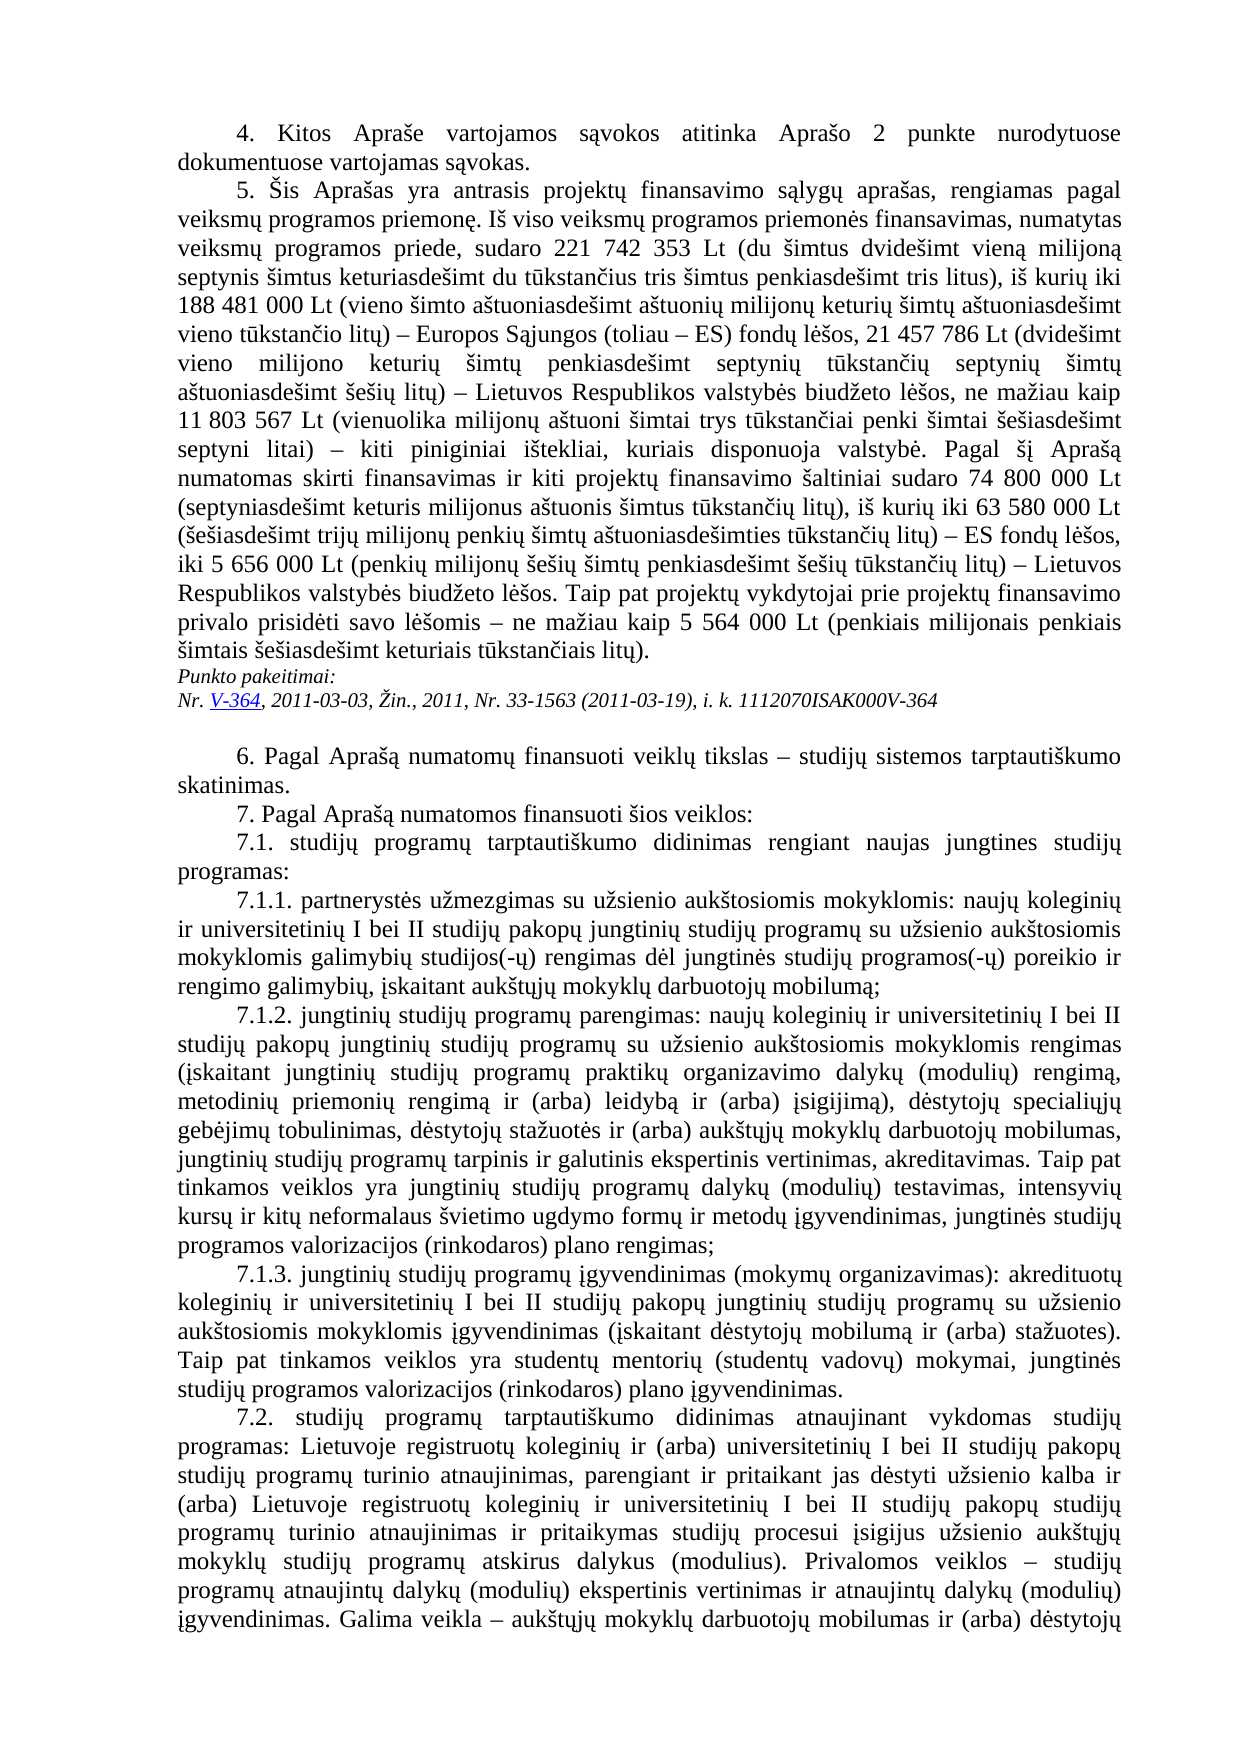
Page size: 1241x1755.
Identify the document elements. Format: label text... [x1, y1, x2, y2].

text 7.1.1. partnerystės užmezgimas su užsienio aukštosiomis mokyklomis: naujų koleginių ir universitetinių I bei II studijų pakopų jungtinių studijų programų su užsienio aukštosiomis mokyklomis galimybių studijos(-ų) rengimas dėl jungtinės studijų programos(-ų) poreikio ir rengimo galimybių, įskaitant aukštųjų mokyklų darbuotojų mobilumą; [177, 885, 1122, 1000]
text Punkto pakeitimai: [177, 664, 1122, 688]
text 7.1. studijų programų tarptautiškumo didinimas rengiant naujas jungtines studijų programas: [177, 827, 1122, 885]
text Nr. V-364, 2011-03-03, Žin., 2011, Nr. 33-1563 (2011-03-19), i. k. 1112070ISAK000V-364 [177, 688, 1122, 712]
text 7.1.3. jungtinių studijų programų įgyvendinimas (mokymų organizavimas): akredituotų koleginių ir universitetinių I bei II studijų pakopų jungtinių studijų programų su užsienio aukštosiomis mokyklomis įgyvendinimas (įskaitant dėstytojų mobilumą ir (arba) stažuotes). Taip pat tinkamos veiklos yra studentų mentorių (studentų vadovų) mokymai, jungtinės studijų programos valorizacijos (rinkodaros) plano įgyvendinimas. [177, 1259, 1122, 1402]
text 5. Šis Aprašas yra antrasis projektų finansavimo sąlygų aprašas, rengiamas pagal veiksmų programos priemonę. Iš viso veiksmų programos priemonės finansavimas, numatytas veiksmų programos priede, sudaro 221 742 353 Lt (du šimtus dvidešimt vieną milijoną septynis šimtus keturiasdešimt du tūkstančius tris šimtus penkiasdešimt tris litus), iš kurių iki 188 481 000 Lt (vieno šimto aštuoniasdešimt aštuonių milijonų keturių šimtų aštuoniasdešimt vieno tūkstančio litų) – Europos Sąjungos (toliau – ES) fondų lėšos, 21 457 786 Lt (dvidešimt vieno milijono keturių šimtų penkiasdešimt septynių tūkstančių septynių šimtų aštuoniasdešimt šešių litų) – Lietuvos Respublikos valstybės biudžeto lėšos, ne mažiau kaip 11 803 567 Lt (vienuolika milijonų aštuoni šimtai trys tūkstančiai penki šimtai šešiasdešimt septyni litai) – kiti piniginiai ištekliai, kuriais disponuoja valstybė. Pagal šį Aprašą numatomas skirti finansavimas ir kiti projektų finansavimo šaltiniai sudaro 74 800 000 Lt (septyniasdešimt keturis milijonus aštuonis šimtus tūkstančių litų), iš kurių iki 63 580 000 Lt (šešiasdešimt trijų milijonų penkių šimtų aštuoniasdešimties tūkstančių litų) – ES fondų lėšos, iki 5 656 000 Lt (penkių milijonų šešių šimtų penkiasdešimt šešių tūkstančių litų) – Lietuvos Respublikos valstybės biudžeto lėšos. Taip pat projektų vykdytojai prie projektų finansavimo privalo prisidėti savo lėšomis – ne mažiau kaip 5 564 000 Lt (penkiais milijonais penkiais šimtais šešiasdešimt keturiais tūkstančiais litų). [177, 176, 1122, 664]
text 7.1.2. jungtinių studijų programų parengimas: naujų koleginių ir universitetinių I bei II studijų pakopų jungtinių studijų programų su užsienio aukštosiomis mokyklomis rengimas (įskaitant jungtinių studijų programų praktikų organizavimo dalykų (modulių) rengimą, metodinių priemonių rengimą ir (arba) leidybą ir (arba) įsigijimą), dėstytojų specialiųjų gebėjimų tobulinimas, dėstytojų stažuotės ir (arba) aukštųjų mokyklų darbuotojų mobilumas, jungtinių studijų programų tarpinis ir galutinis ekspertinis vertinimas, akreditavimas. Taip pat tinkamos veiklos yra jungtinių studijų programų dalykų (modulių) testavimas, intensyvių kursų ir kitų neformalaus švietimo ugdymo formų ir metodų įgyvendinimas, jungtinės studijų programos valorizacijos (rinkodaros) plano rengimas; [177, 1000, 1122, 1259]
text 7. Pagal Aprašą numatomos finansuoti šios veiklos: [177, 799, 1122, 827]
text 7.2. studijų programų tarptautiškumo didinimas atnaujinant vykdomas studijų programas: Lietuvoje registruotų koleginių ir (arba) universitetinių I bei II studijų pakopų studijų programų turinio atnaujinimas, parengiant ir pritaikant jas dėstyti užsienio kalba ir (arba) Lietuvoje registruotų koleginių ir universitetinių I bei II studijų pakopų studijų programų turinio atnaujinimas ir pritaikymas studijų procesui įsigijus užsienio aukštųjų mokyklų studijų programų atskirus dalykus (modulius). Privalomos veiklos – studijų programų atnaujintų dalykų (modulių) ekspertinis vertinimas ir atnaujintų dalykų (modulių) įgyvendinimas. Galima veikla – aukštųjų mokyklų darbuotojų mobilumas ir (arba) dėstytojų [177, 1402, 1122, 1632]
text 4. Kitos Apraše vartojamos sąvokos atitinka Aprašo 2 punkte nurodytuose dokumentuose vartojamas sąvokas. [177, 118, 1122, 176]
text 6. Pagal Aprašą numatomų finansuoti veiklų tikslas – studijų sistemos tarptautiškumo skatinimas. [177, 741, 1122, 799]
